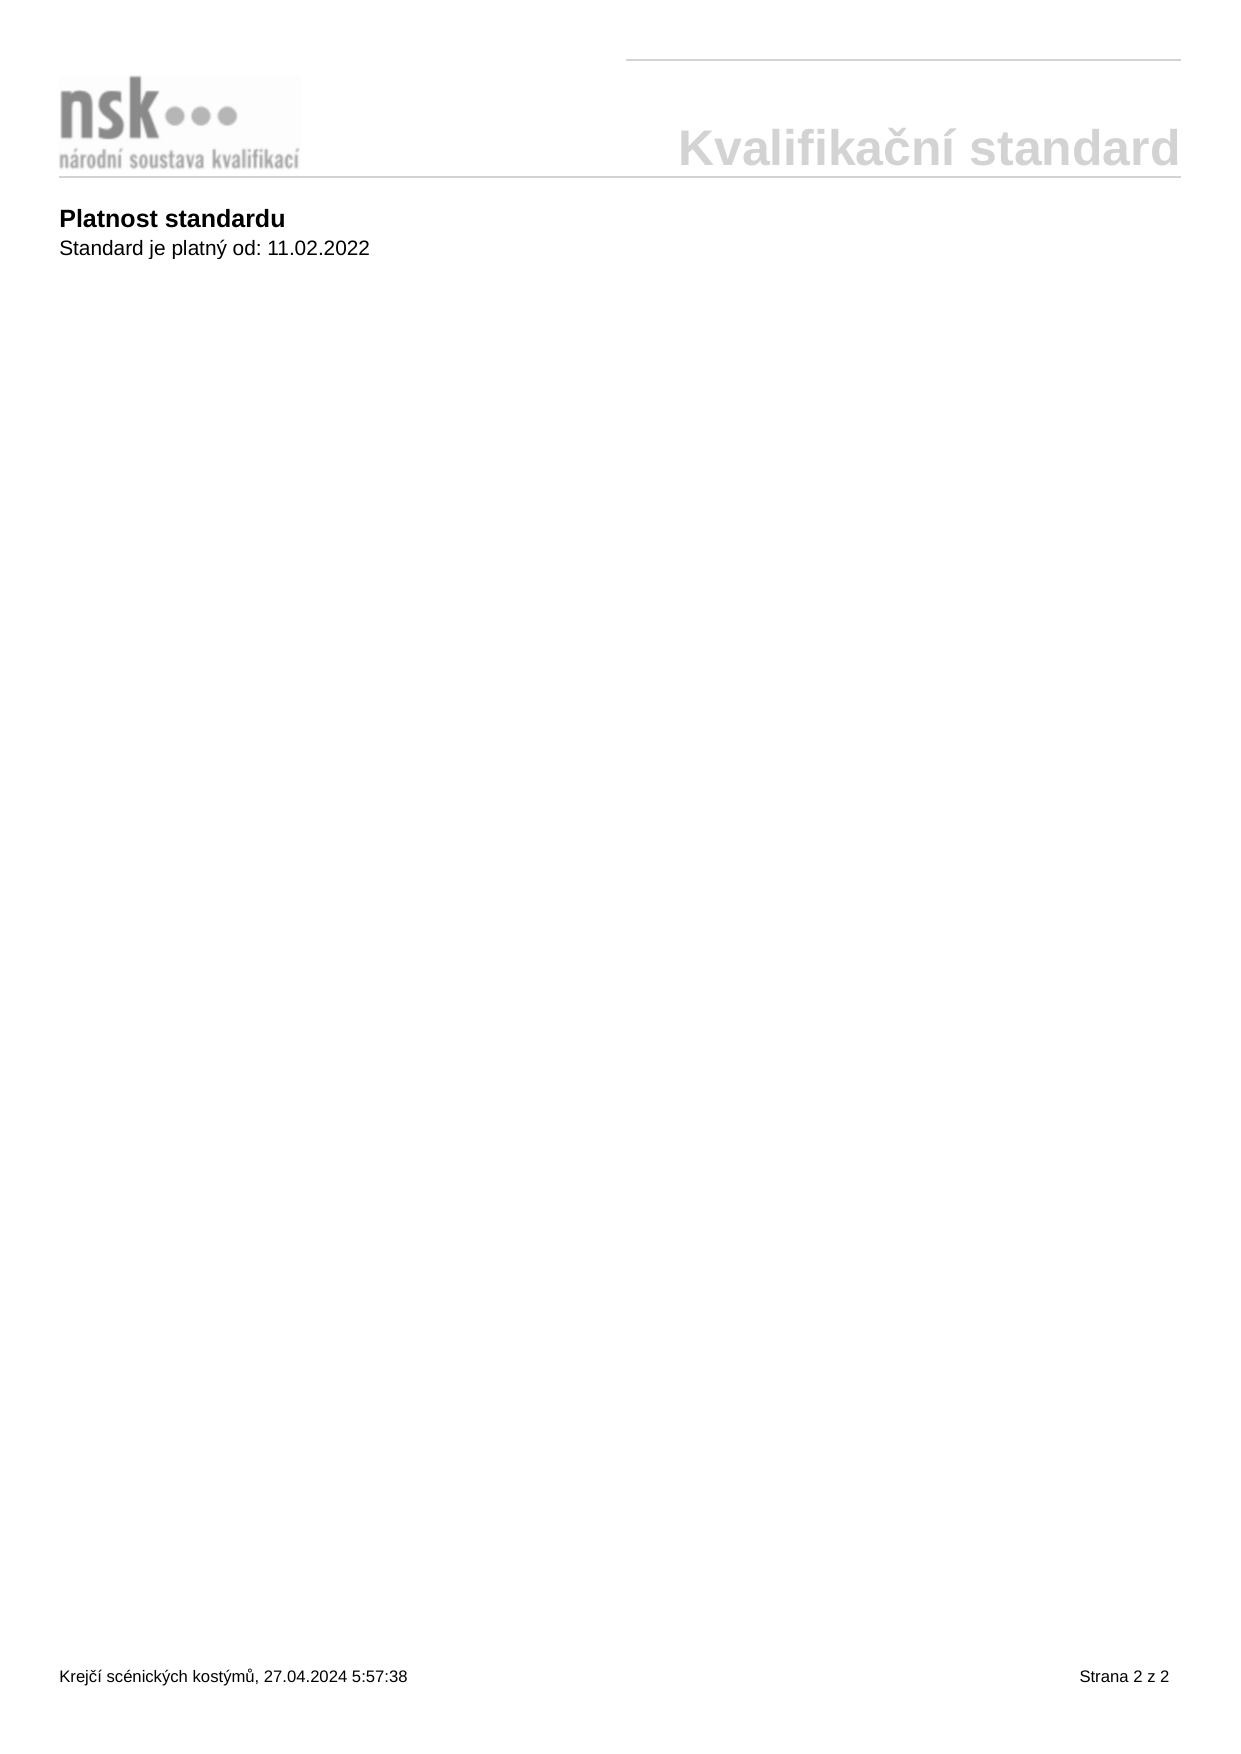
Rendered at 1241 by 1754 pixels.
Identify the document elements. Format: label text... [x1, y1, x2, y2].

table_cell [59, 194, 483, 200]
table_cell [626, 194, 862, 200]
table_cell [862, 259, 1093, 559]
table_cell [1093, 1409, 1169, 1658]
table_cell [1093, 559, 1169, 859]
table_cell [484, 171, 620, 176]
table_cell [59, 171, 483, 176]
table_cell Platnost standardu [59, 200, 1181, 236]
table_cell [484, 559, 620, 859]
table_cell [484, 259, 620, 559]
table_cell [1169, 194, 1181, 200]
table_cell [862, 559, 1093, 859]
picture [58, 59, 621, 171]
table_cell [59, 178, 1181, 194]
table_cell Krejčí scénických kostýmů, 27.04.2024 5:57:38 [59, 1658, 862, 1694]
table_cell [1093, 859, 1169, 1159]
table_cell [1169, 259, 1181, 559]
table_cell [862, 859, 1093, 1159]
table_cell [626, 1409, 862, 1658]
table_cell [484, 1159, 620, 1409]
table_cell [1169, 559, 1181, 859]
table_cell [1093, 1159, 1169, 1409]
table_cell [626, 559, 862, 859]
table_cell [862, 1409, 1093, 1658]
table_cell Strana 2 z 2 [862, 1658, 1169, 1694]
table_cell [59, 1409, 483, 1658]
table_cell [626, 259, 862, 559]
table_cell [620, 859, 626, 1159]
table_cell [1169, 1159, 1181, 1409]
table_cell [484, 1409, 620, 1658]
table_cell [1169, 1658, 1181, 1694]
table_cell [620, 1159, 626, 1409]
table_cell Kvalifikační standard [626, 61, 1181, 176]
table_cell [621, 59, 626, 170]
table_cell [626, 1159, 862, 1409]
table_cell [59, 859, 483, 1159]
table_cell [862, 1159, 1093, 1409]
table_cell [620, 559, 626, 859]
table_cell Standard je platný od: 11.02.2022 [59, 236, 1181, 259]
table_cell [862, 194, 1093, 200]
table_cell [1093, 194, 1169, 200]
table_cell [59, 559, 483, 859]
table_cell [484, 859, 620, 1159]
table_cell [59, 259, 483, 559]
table_cell [1169, 859, 1181, 1159]
table_cell [59, 1159, 483, 1409]
table_cell [626, 859, 862, 1159]
table_cell [620, 1409, 626, 1658]
table_cell [620, 259, 626, 559]
table_cell [484, 194, 620, 200]
table_cell [1093, 259, 1169, 559]
table_cell [1169, 1409, 1181, 1658]
